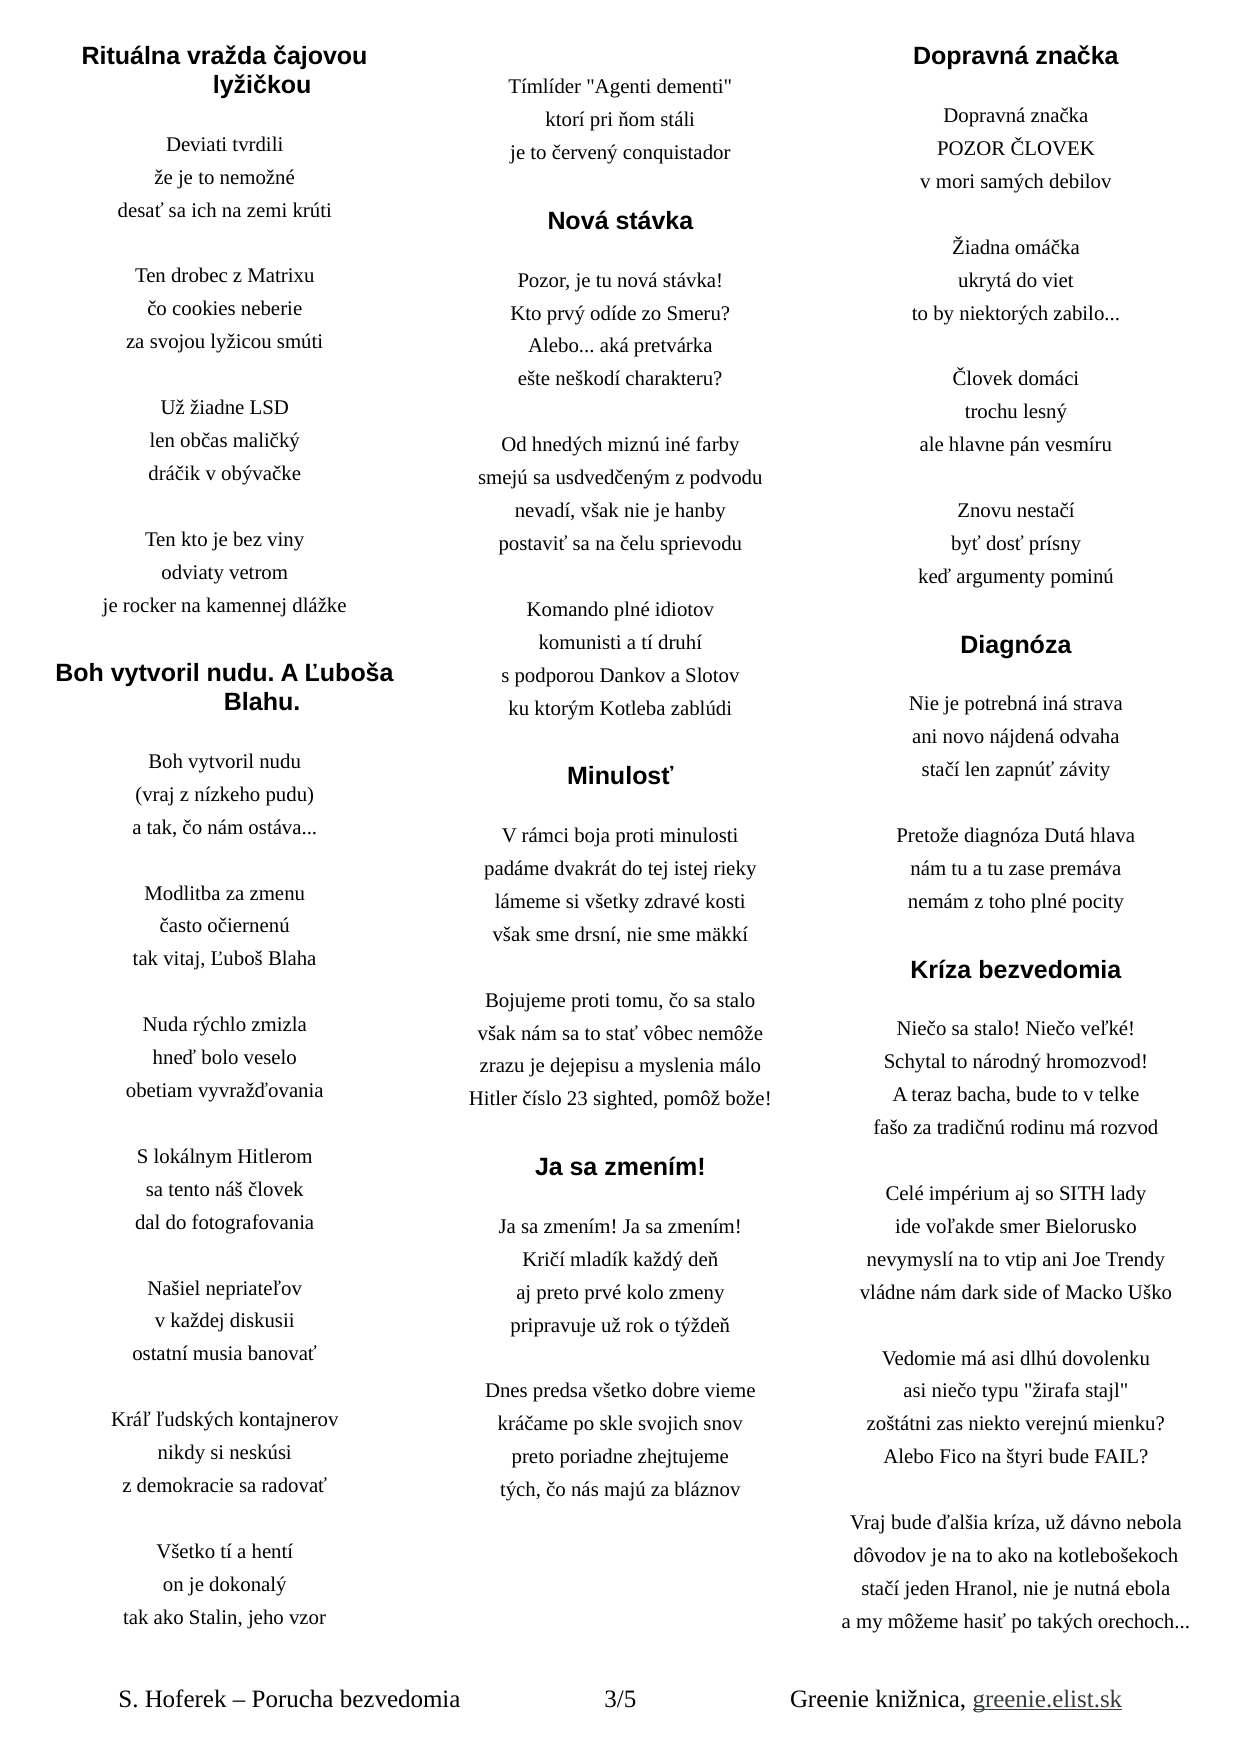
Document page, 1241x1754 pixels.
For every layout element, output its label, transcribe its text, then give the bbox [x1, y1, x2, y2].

text dôvodov je na to ako na kotlebošekoch [833, 1543, 1199, 1567]
text Dopravná značka [833, 103, 1199, 127]
text stačí len zapnúť závity [833, 757, 1199, 781]
text Tímlíder "Agenti dementi" [437, 74, 803, 98]
text však sme drsní, nie sme mäkkí [437, 922, 803, 946]
text padáme dvakrát do tej istej rieky [437, 856, 803, 880]
text nikdy si neskúsi [41, 1440, 408, 1464]
subtitle Kríza bezvedomia [833, 955, 1199, 983]
text dráčik v obývačke [41, 461, 408, 485]
text Pretože diagnóza Dutá hlava [833, 823, 1199, 847]
text je to červený conquistador [437, 140, 803, 164]
text Vedomie má asi dlhú dovolenku [833, 1346, 1199, 1369]
text Hitler číslo 23 sighted, pomôž bože! [437, 1086, 803, 1110]
text keď argumenty pominú [833, 564, 1199, 588]
text kráčame po skle svojich snov [437, 1411, 803, 1435]
text Našiel nepriateľov [41, 1276, 408, 1299]
text A teraz bacha, bude to v telke [833, 1082, 1199, 1106]
text (vraj z nízkeho pudu) [41, 782, 408, 806]
text Vraj bude ďalšia kríza, už dávno nebola [833, 1510, 1199, 1534]
text ešte neškodí charakteru? [437, 366, 803, 390]
text Všetko tí a hentí [41, 1539, 408, 1563]
text Modlitba za zmenu [41, 881, 408, 904]
text on je dokonalý [41, 1572, 408, 1596]
text byť dosť prísny [833, 531, 1199, 555]
text a my môžeme hasiť po takých orechoch... [833, 1609, 1199, 1633]
text V rámci boja proti minulosti [437, 823, 803, 847]
text Kto prvý odíde zo Smeru? [437, 301, 803, 324]
text fašo za tradičnú rodinu má rozvod [833, 1115, 1199, 1139]
subtitle Ja sa zmením! [437, 1152, 803, 1181]
text nevymyslí na to vtip ani Joe Trendy [833, 1247, 1199, 1271]
text ktorí pri ňom stáli [437, 107, 803, 131]
text však nám sa to stať vôbec nemôže [437, 1021, 803, 1044]
text postaviť sa na čelu sprievodu [437, 531, 803, 555]
text Už žiadne LSD [41, 395, 408, 419]
subtitle Diagnóza [833, 630, 1199, 658]
text s podporou Dankov a Slotov [437, 663, 803, 687]
text komunisti a tí druhí [437, 630, 803, 654]
text len občas maličký [41, 428, 408, 452]
text Schytal to národný hromozvod! [833, 1049, 1199, 1073]
subtitle Dopravná značka [833, 41, 1199, 70]
text stačí jeden Hranol, nie je nutná ebola [833, 1576, 1199, 1600]
text preto poriadne zhejtujeme [437, 1444, 803, 1468]
text obetiam vyvražďovania [41, 1078, 408, 1102]
text Ten kto je bez viny [41, 527, 408, 551]
text dal do fotografovania [41, 1210, 408, 1234]
text smejú sa usdvedčeným z podvodu [437, 465, 803, 489]
text Celé impérium aj so SITH lady [833, 1181, 1199, 1205]
text ku ktorým Kotleba zablúdi [437, 696, 803, 719]
text vládne nám dark side of Macko Uško [833, 1280, 1199, 1304]
text Pozor, je tu nová stávka! [437, 268, 803, 292]
text Ten drobec z Matrixu [41, 263, 408, 287]
text Deviati tvrdili [41, 132, 408, 156]
text Komando plné idiotov [437, 597, 803, 621]
text ale hlavne pán vesmíru [833, 432, 1199, 456]
text ukrytá do viet [833, 268, 1199, 292]
text Bojujeme proti tomu, čo sa stalo [437, 988, 803, 1012]
text lámeme si všetky zdravé kosti [437, 889, 803, 913]
subtitle Boh vytvoril nudu. A Ľuboša Blahu. [41, 658, 408, 716]
text ani novo nájdená odvaha [833, 724, 1199, 748]
text a tak, čo nám ostáva... [41, 815, 408, 839]
text nám tu a tu zase premáva [833, 856, 1199, 880]
text Alebo... aká pretvárka [437, 333, 803, 357]
text pripravuje už rok o týždeň [437, 1313, 803, 1337]
text sa tento náš človek [41, 1177, 408, 1201]
text S lokálnym Hitlerom [41, 1144, 408, 1168]
text zoštátni zas niekto verejnú mienku? [833, 1411, 1199, 1435]
text Boh vytvoril nudu [41, 749, 408, 773]
text to by niektorých zabilo... [833, 301, 1199, 324]
text Dnes predsa všetko dobre vieme [437, 1378, 803, 1402]
text Kričí mladík každý deň [437, 1247, 803, 1271]
text Ja sa zmením! Ja sa zmením! [437, 1214, 803, 1238]
text nemám z toho plné pocity [833, 889, 1199, 913]
text je rocker na kamennej dlážke [41, 593, 408, 617]
text nevadí, však nie je hanby [437, 498, 803, 522]
text často očiernenú [41, 913, 408, 937]
text Alebo Fico na štyri bude FAIL? [833, 1444, 1199, 1468]
subtitle Rituálna vražda čajovou lyžičkou [41, 41, 408, 99]
text desať sa ich na zemi krúti [41, 198, 408, 222]
text v každej diskusii [41, 1308, 408, 1332]
subtitle Minulosť [437, 761, 803, 790]
text tých, čo nás majú za bláznov [437, 1477, 803, 1501]
text Človek domáci [833, 366, 1199, 390]
text ostatní musia banovať [41, 1341, 408, 1365]
text za svojou lyžicou smúti [41, 329, 408, 353]
text zrazu je dejepisu a myslenia málo [437, 1053, 803, 1077]
text Nuda rýchlo zmizla [41, 1012, 408, 1036]
text odviaty vetrom [41, 560, 408, 584]
text čo cookies neberie [41, 296, 408, 320]
text Žiadna omáčka [833, 235, 1199, 259]
text tak ako Stalin, jeho vzor [41, 1605, 408, 1629]
text ide voľakde smer Bielorusko [833, 1214, 1199, 1238]
text že je to nemožné [41, 165, 408, 189]
text asi niečo typu "žirafa stajl" [833, 1378, 1199, 1402]
text Kráľ ľudských kontajnerov [41, 1407, 408, 1431]
text hneď bolo veselo [41, 1045, 408, 1069]
text Nie je potrebná iná strava [833, 691, 1199, 715]
text aj preto prvé kolo zmeny [437, 1280, 803, 1304]
text Niečo sa stalo! Niečo veľké! [833, 1016, 1199, 1040]
subtitle Nová stávka [437, 206, 803, 235]
text z demokracie sa radovať [41, 1473, 408, 1497]
text POZOR ČLOVEK [833, 136, 1199, 160]
text trochu lesný [833, 399, 1199, 423]
text v mori samých debilov [833, 169, 1199, 193]
text tak vitaj, Ľuboš Blaha [41, 946, 408, 970]
text Od hnedých miznú iné farby [437, 432, 803, 456]
text Znovu nestačí [833, 498, 1199, 522]
